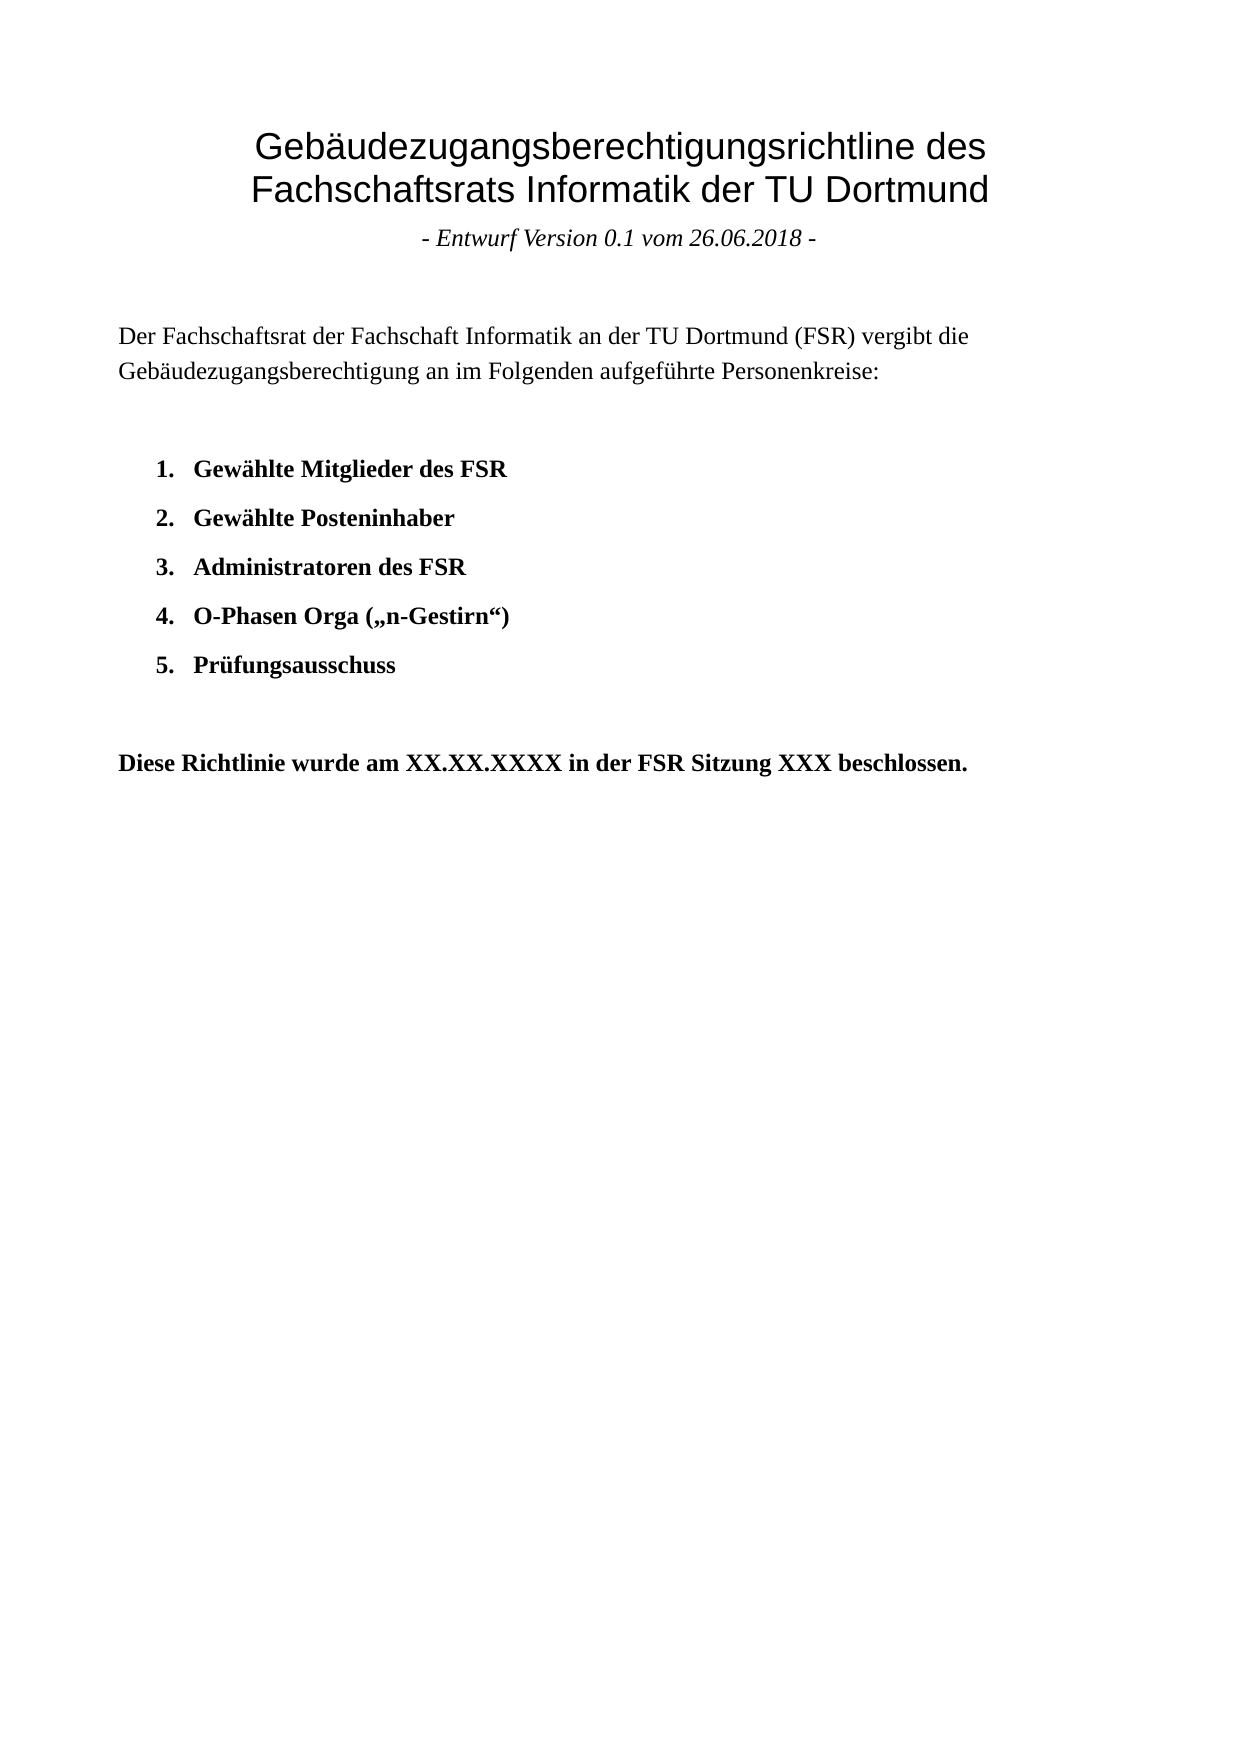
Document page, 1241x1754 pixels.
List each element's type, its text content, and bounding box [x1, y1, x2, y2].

list Gewählte Mitglieder des FSR [156, 454, 1122, 483]
text Diese Richtlinie wurde am XX.XX.XXXX in der FSR Sitzung XXX beschlossen. [118, 748, 1122, 777]
text - Entwurf Version 0.1 vom 26.06.2018 - [118, 223, 1122, 252]
text Der Fachschaftsrat der Fachschaft Informatik an der TU Dortmund (FSR) vergibt die Gebäudezugangsberechtigung an im Folgenden aufgeführte Personenkreise: [118, 321, 1122, 384]
list O-Phasen Orga („n-Gestirn“) [156, 601, 1122, 630]
subtitle Gebäudezugangsberechtigungsrichtline des Fachschaftsrats Informatik der TU Dortmund [118, 124, 1122, 211]
list Gewählte Posteninhaber [156, 503, 1122, 532]
list Administratoren des FSR [156, 552, 1122, 581]
list Prüfungsausschuss [156, 650, 1122, 679]
